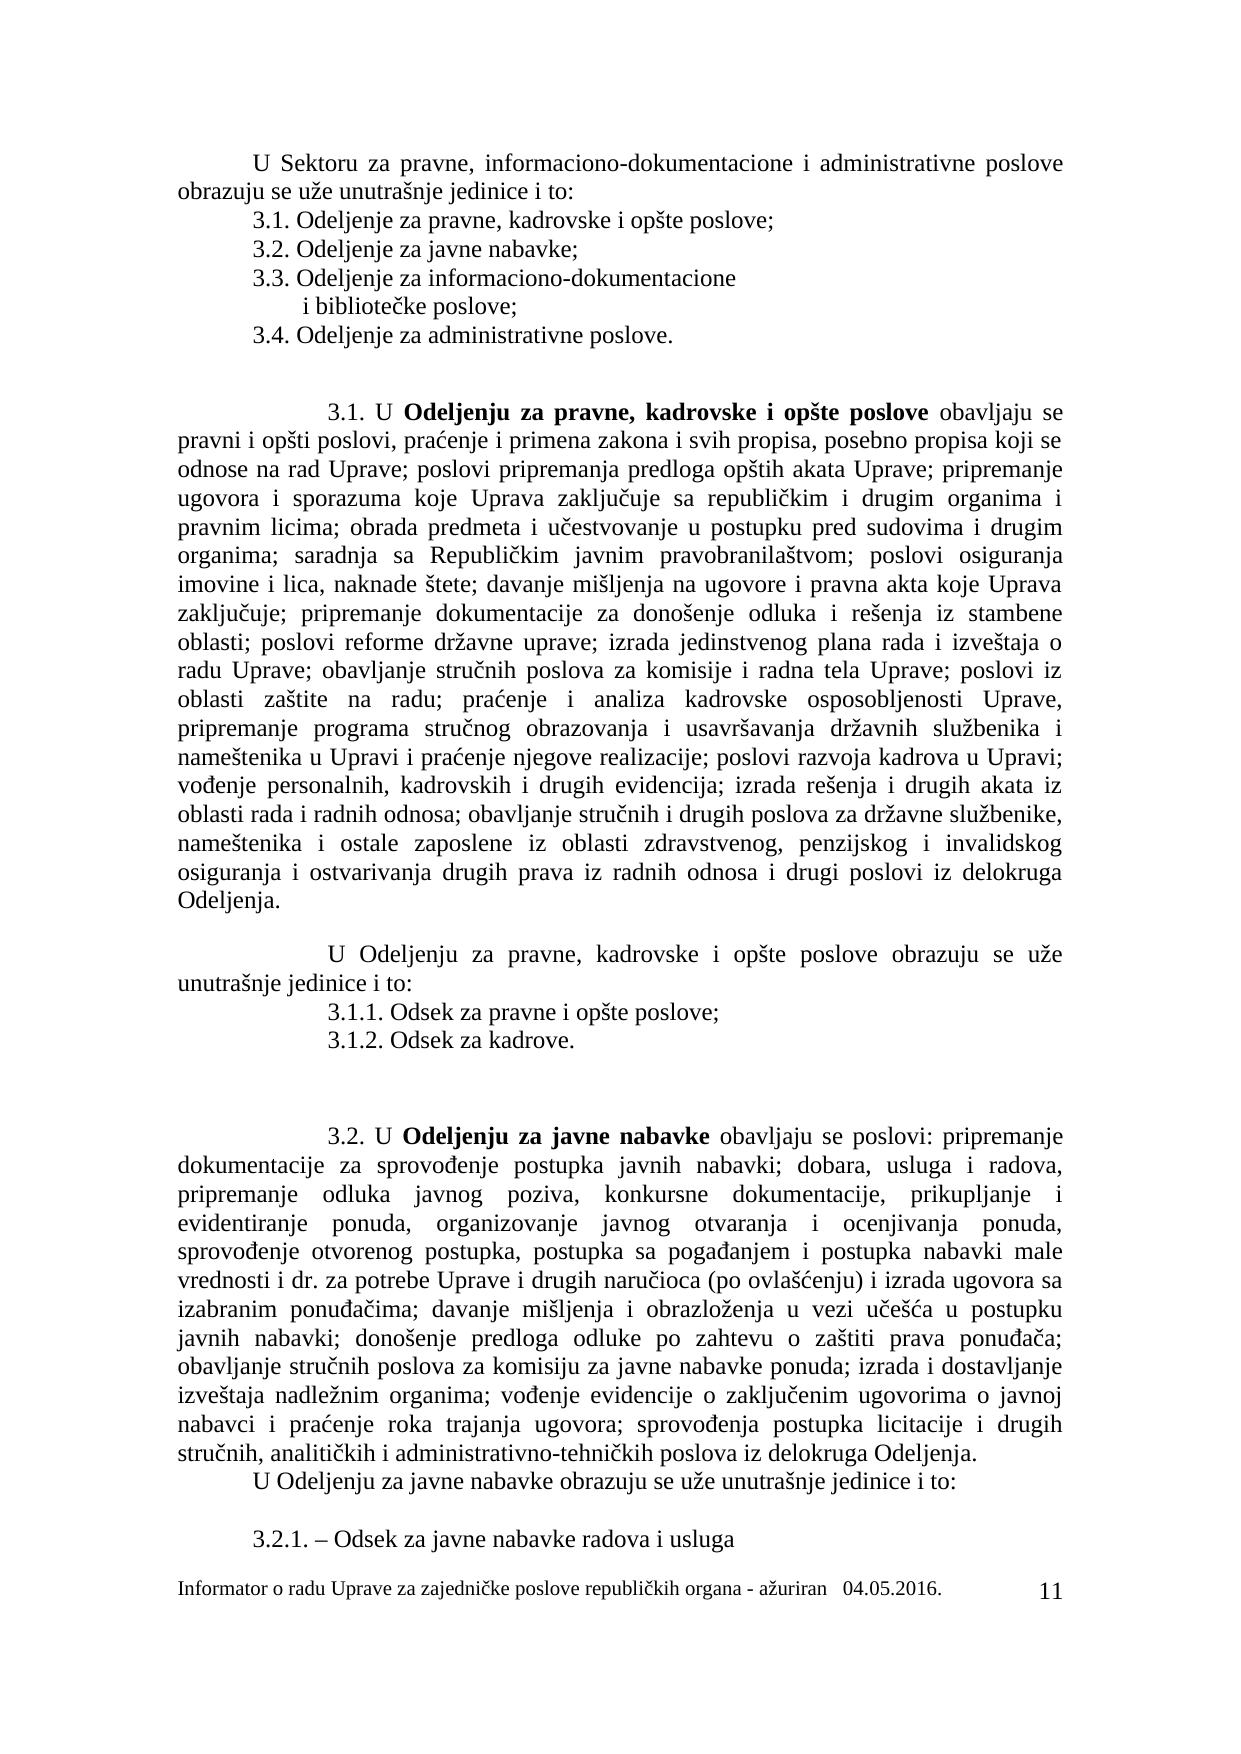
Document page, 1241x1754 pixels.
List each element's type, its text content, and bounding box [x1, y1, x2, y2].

text U Odelјenju za javne nabavke obrazuju se uže unutrašnje jedinice i to: [177, 1466, 1063, 1495]
text 3.1. U Odelјenju za pravne, kadrovske i opšte poslove obavlјaju se pravni i opšti poslovi, praćenje i primena zakona i svih propisa, posebno propisa koji se odnose na rad Uprave; poslovi pripremanja predloga opštih akata Uprave; pripremanje ugovora i sporazuma koje Uprava zaklјučuje sa republičkim i drugim organima i pravnim licima; obrada predmeta i učestvovanje u postupku pred sudovima i drugim organima; saradnja sa Republičkim javnim pravobranilaštvom; poslovi osiguranja imovine i lica, naknade štete; davanje mišlјenja na ugovore i pravna akta koje Uprava zaklјučuje; pripremanje dokumentacije za donošenje odluka i rešenja iz stambene oblasti; poslovi reforme državne uprave; izrada jedinstvenog plana rada i izveštaja o radu Uprave; obavlјanje stručnih poslova za komisije i radna tela Uprave; poslovi iz oblasti zaštite na radu; praćenje i analiza kadrovske osposoblјenosti Uprave, pripremanje programa stručnog obrazovanja i usavršavanja državnih službenika i nameštenika u Upravi i praćenje njegove realizacije; poslovi razvoja kadrova u Upravi; vođenje personalnih, kadrovskih i drugih evidencija; izrada rešenja i drugih akata iz oblasti rada i radnih odnosa; obavlјanje stručnih i drugih poslova za državne službenike, nameštenika i ostale zaposlene iz oblasti zdravstvenog, penzijskog i invalidskog osiguranja i ostvarivanja drugih prava iz radnih odnosa i drugi poslovi iz delokruga Odelјenja. [177, 397, 1063, 914]
text 3.2. U Odelјenju za javne nabavke obavlјaju se poslovi: pripremanje dokumentacije za sprovođenje postupka javnih nabavki; dobara, usluga i radova, pripremanje odluka javnog poziva, konkursne dokumentacije, prikuplјanje i evidentiranje ponuda, organizovanje javnog otvaranja i ocenjivanja ponuda, sprovođenje otvorenog postupka, postupka sa pogađanjem i postupka nabavki male vrednosti i dr. za potrebe Uprave i drugih naručioca (po ovlašćenju) i izrada ugovora sa izabranim ponuđačima; davanje mišlјenja i obrazloženja u vezi učešća u postupku javnih nabavki; donošenje predloga odluke po zahtevu o zaštiti prava ponuđača; obavlјanje stručnih poslova za komisiju za javne nabavke ponuda; izrada i dostavlјanje izveštaja nadležnim organima; vođenje evidencije o zaklјučenim ugovorima o javnoj nabavci i praćenje roka trajanja ugovora; sprovođenja postupka licitacije i drugih stručnih, analitičkih i administrativno-tehničkih poslova iz delokruga Odelјenja. [177, 1121, 1063, 1466]
text 3.2.1. – Odsek za javne nabavke radova i usluga [177, 1524, 1063, 1553]
text 3.1.2. Odsek za kadrove. [177, 1026, 1063, 1054]
text i bibliotečke poslove; [177, 291, 1063, 320]
text 3.1.1. Odsek za pravne i opšte poslove; [177, 997, 1063, 1026]
text 3.2. Odelјenje za javne nabavke; [177, 234, 1063, 263]
text U Odelјenju za pravne, kadrovske i opšte poslove obrazuju se uže unutrašnje jedinice i to: [177, 939, 1063, 997]
text 3.3. Odelјenje za informaciono-dokumentacione [177, 263, 1063, 291]
text 3.1. Odelјenje za pravne, kadrovske i opšte poslove; [177, 205, 1063, 234]
text 3.4. Odelјenje za administrativne poslove. [177, 320, 1063, 349]
text U Sektoru za pravne, informaciono-dokumentacione i administrativne poslove obrazuju se uže unutrašnje jedinice i to: [177, 148, 1063, 205]
